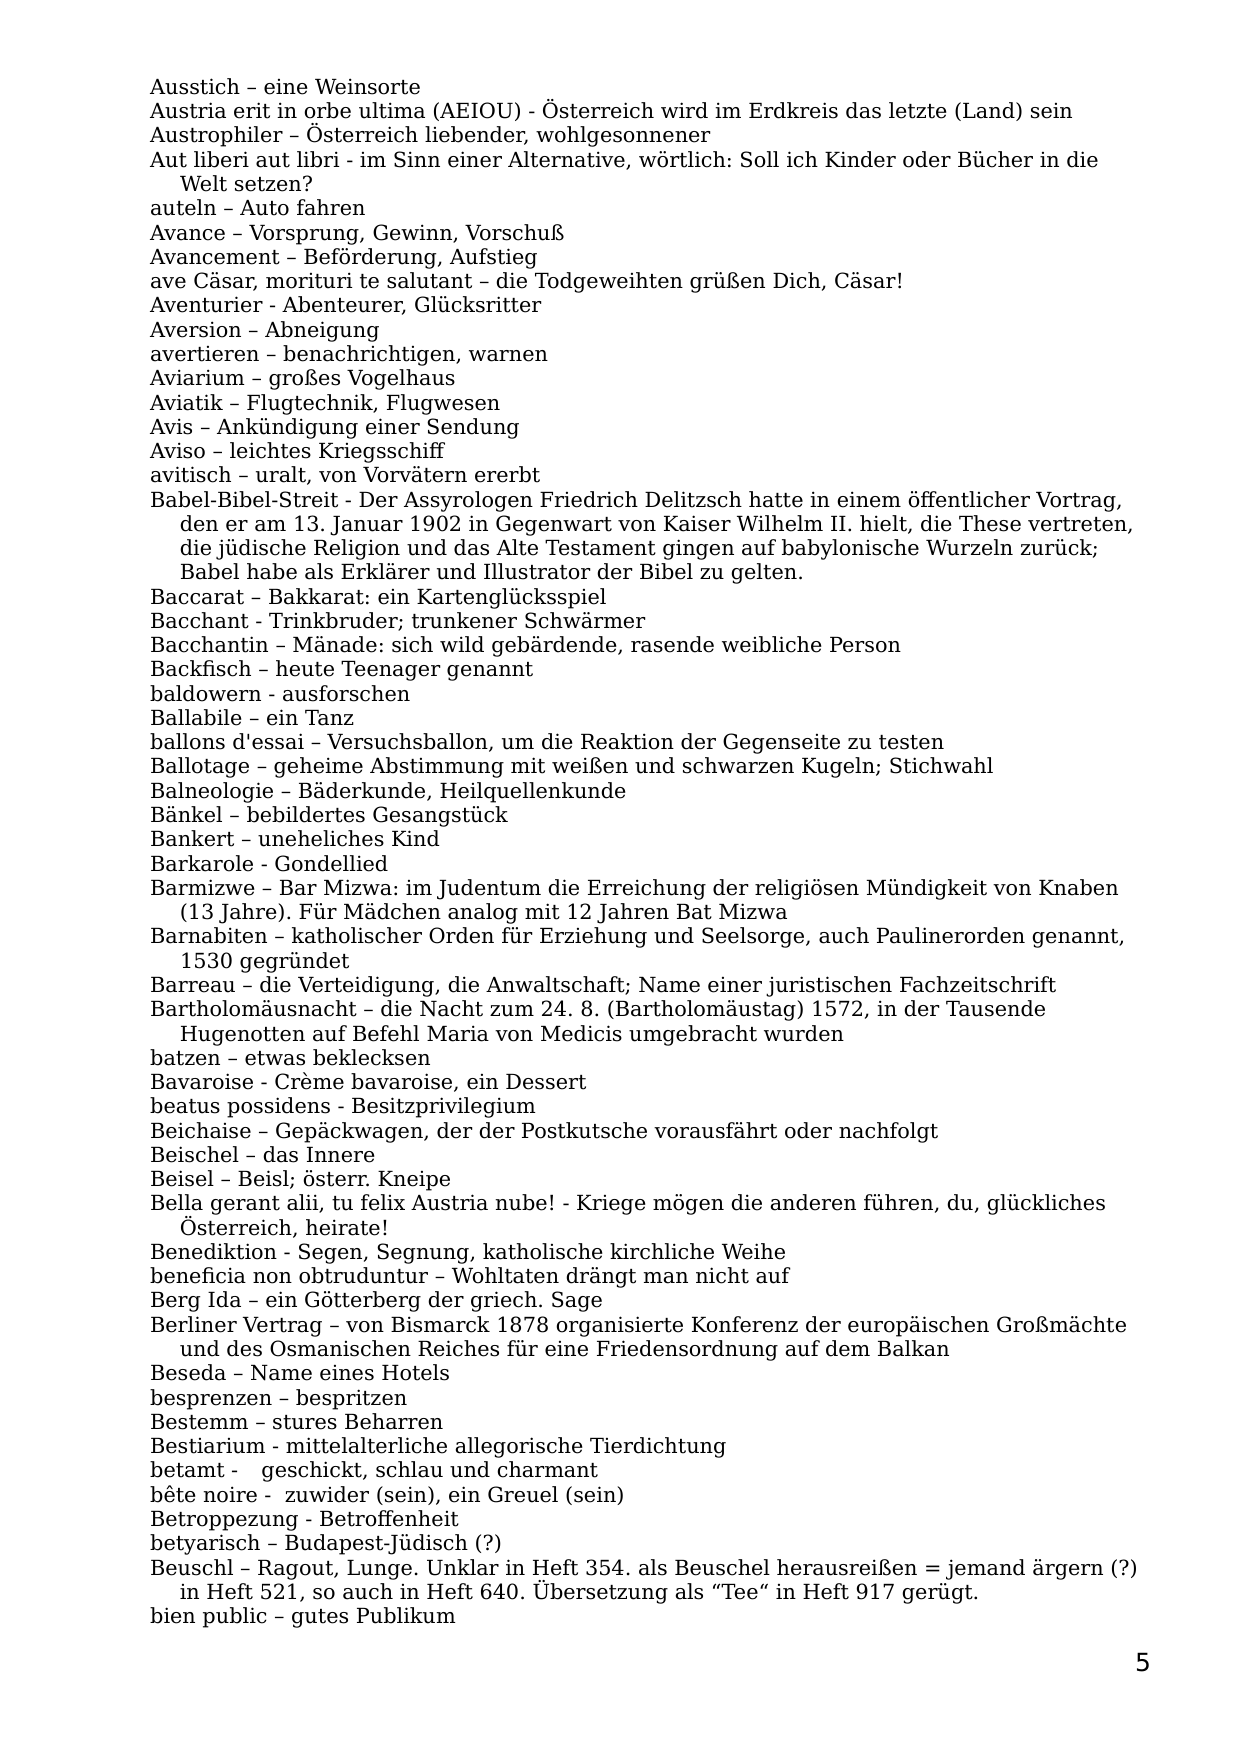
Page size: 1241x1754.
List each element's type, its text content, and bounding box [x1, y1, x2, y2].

text Austria erit in orbe ultima (AEIOU) - Österreich wird im Erdkreis das letzte (Land) sein [150, 99, 1151, 123]
text Bankert – uneheliches Kind [150, 827, 1151, 852]
text auteln – Auto fahren [150, 196, 1151, 221]
text Bänkel – bebildertes Gesangstück [150, 803, 1151, 827]
text Bartholomäusnacht – die Nacht zum 24. 8. (Bartholomäustag) 1572, in der Tausende Hugenotten auf Befehl Maria von Medicis umgebracht wurden [150, 997, 1151, 1046]
text Aviarium – großes Vogelhaus [150, 366, 1151, 391]
text Balneologie – Bäderkunde, Heilquellenkunde [150, 779, 1151, 803]
text Aventurier - Abenteurer, Glücksritter [150, 293, 1151, 318]
text Barkarole - Gondellied [150, 852, 1151, 876]
text Bacchantin – Mänade: sich wild gebärdende, rasende weibliche Person [150, 633, 1151, 657]
text Beischel – das Innere [150, 1143, 1151, 1167]
text Bestiarium - mittelalterliche allegorische Tierdichtung [150, 1434, 1151, 1458]
text Avis – Ankündigung einer Sendung [150, 415, 1151, 439]
text Avance – Vorsprung, Gewinn, Vorschuß [150, 221, 1151, 245]
text Berg Ida – ein Götterberg der griech. Sage [150, 1288, 1151, 1313]
text Betroppezung - Betroffenheit [150, 1507, 1151, 1531]
text betamt - geschickt, schlau und charmant [150, 1458, 1151, 1483]
text beneficia non obtruduntur – Wohltaten drängt man nicht auf [150, 1264, 1151, 1288]
text ave Cäsar, morituri te salutant – die Todgeweihten grüßen Dich, Cäsar! [150, 269, 1151, 293]
text avitisch – uralt, von Vorvätern ererbt [150, 463, 1151, 488]
text Aviatik – Flugtechnik, Flugwesen [150, 391, 1151, 415]
text Barreau – die Verteidigung, die Anwaltschaft; Name einer juristischen Fachzeitschrift [150, 973, 1151, 997]
text Beisel – Beisl; österr. Kneipe [150, 1167, 1151, 1191]
text Ballotage – geheime Abstimmung mit weißen und schwarzen Kugeln; Stichwahl [150, 754, 1151, 779]
text Babel-Bibel-Streit - Der Assyrologen Friedrich Delitzsch hatte in einem öffentlicher Vortrag, den er am 13. Januar 1902 in Gegenwart von Kaiser Wilhelm II. hielt, die These vertreten, die jüdische Religion und das Alte Testament gingen auf babylonische Wurzeln zurück; Babel habe als Erklärer und Illustrator der Bibel zu gelten. [150, 488, 1151, 585]
text Ausstich – eine Weinsorte [150, 75, 1151, 99]
text Beuschl – Ragout, Lunge. Unklar in Heft 354. als Beuschel herausreißen = jemand ärgern (?) in Heft 521, so auch in Heft 640. Übersetzung als “Tee“ in Heft 917 gerügt. [150, 1556, 1151, 1604]
text betyarisch – Budapest-Jüdisch (?) [150, 1531, 1151, 1556]
text Aversion – Abneigung [150, 318, 1151, 342]
text Barnabiten – katholischer Orden für Erziehung und Seelsorge, auch Paulinerorden genannt, 1530 gegründet [150, 924, 1151, 973]
text ballons d'essai – Versuchsballon, um die Reaktion der Gegenseite zu testen [150, 730, 1151, 754]
text Beichaise – Gepäckwagen, der der Postkutsche vorausfährt oder nachfolgt [150, 1119, 1151, 1143]
text Baccarat – Bakkarat: ein Kartenglücksspiel [150, 585, 1151, 609]
text Benediktion - Segen, Segnung, katholische kirchliche Weihe [150, 1240, 1151, 1264]
text Bavaroise - Crème bavaroise, ein Dessert [150, 1070, 1151, 1094]
text beatus possidens - Besitzprivilegium [150, 1094, 1151, 1119]
text Barmizwe – Bar Mizwa: im Judentum die Erreichung der religiösen Mündigkeit von Knaben (13 Jahre). Für Mädchen analog mit 12 Jahren Bat Mizwa [150, 876, 1151, 924]
text Beseda – Name eines Hotels [150, 1361, 1151, 1386]
text batzen – etwas beklecksen [150, 1046, 1151, 1070]
text Berliner Vertrag – von Bismarck 1878 organisierte Konferenz der europäischen Großmächte und des Osmanischen Reiches für eine Friedensordnung auf dem Balkan [150, 1313, 1151, 1361]
text Aut liberi aut libri - im Sinn einer Alternative, wörtlich: Soll ich Kinder oder Bücher in die Welt setzen? [150, 148, 1151, 196]
text Avancement – Beförderung, Aufstieg [150, 245, 1151, 269]
text Ballabile – ein Tanz [150, 706, 1151, 730]
text Bacchant - Trinkbruder; trunkener Schwärmer [150, 609, 1151, 633]
text Backfisch – heute Teenager genannt [150, 657, 1151, 682]
text avertieren – benachrichtigen, warnen [150, 342, 1151, 366]
text Aviso – leichtes Kriegsschiff [150, 439, 1151, 463]
text Bella gerant alii, tu felix Austria nube! - Kriege mögen die anderen führen, du, glückliches Österreich, heirate! [150, 1191, 1151, 1240]
text besprenzen – bespritzen [150, 1386, 1151, 1410]
text Bestemm – stures Beharren [150, 1410, 1151, 1434]
text bête noire - zuwider (sein), ein Greuel (sein) [150, 1483, 1151, 1507]
text Austrophiler – Österreich liebender, wohlgesonnener [150, 123, 1151, 148]
text baldowern - ausforschen [150, 682, 1151, 706]
text bien public – gutes Publikum [150, 1604, 1151, 1628]
